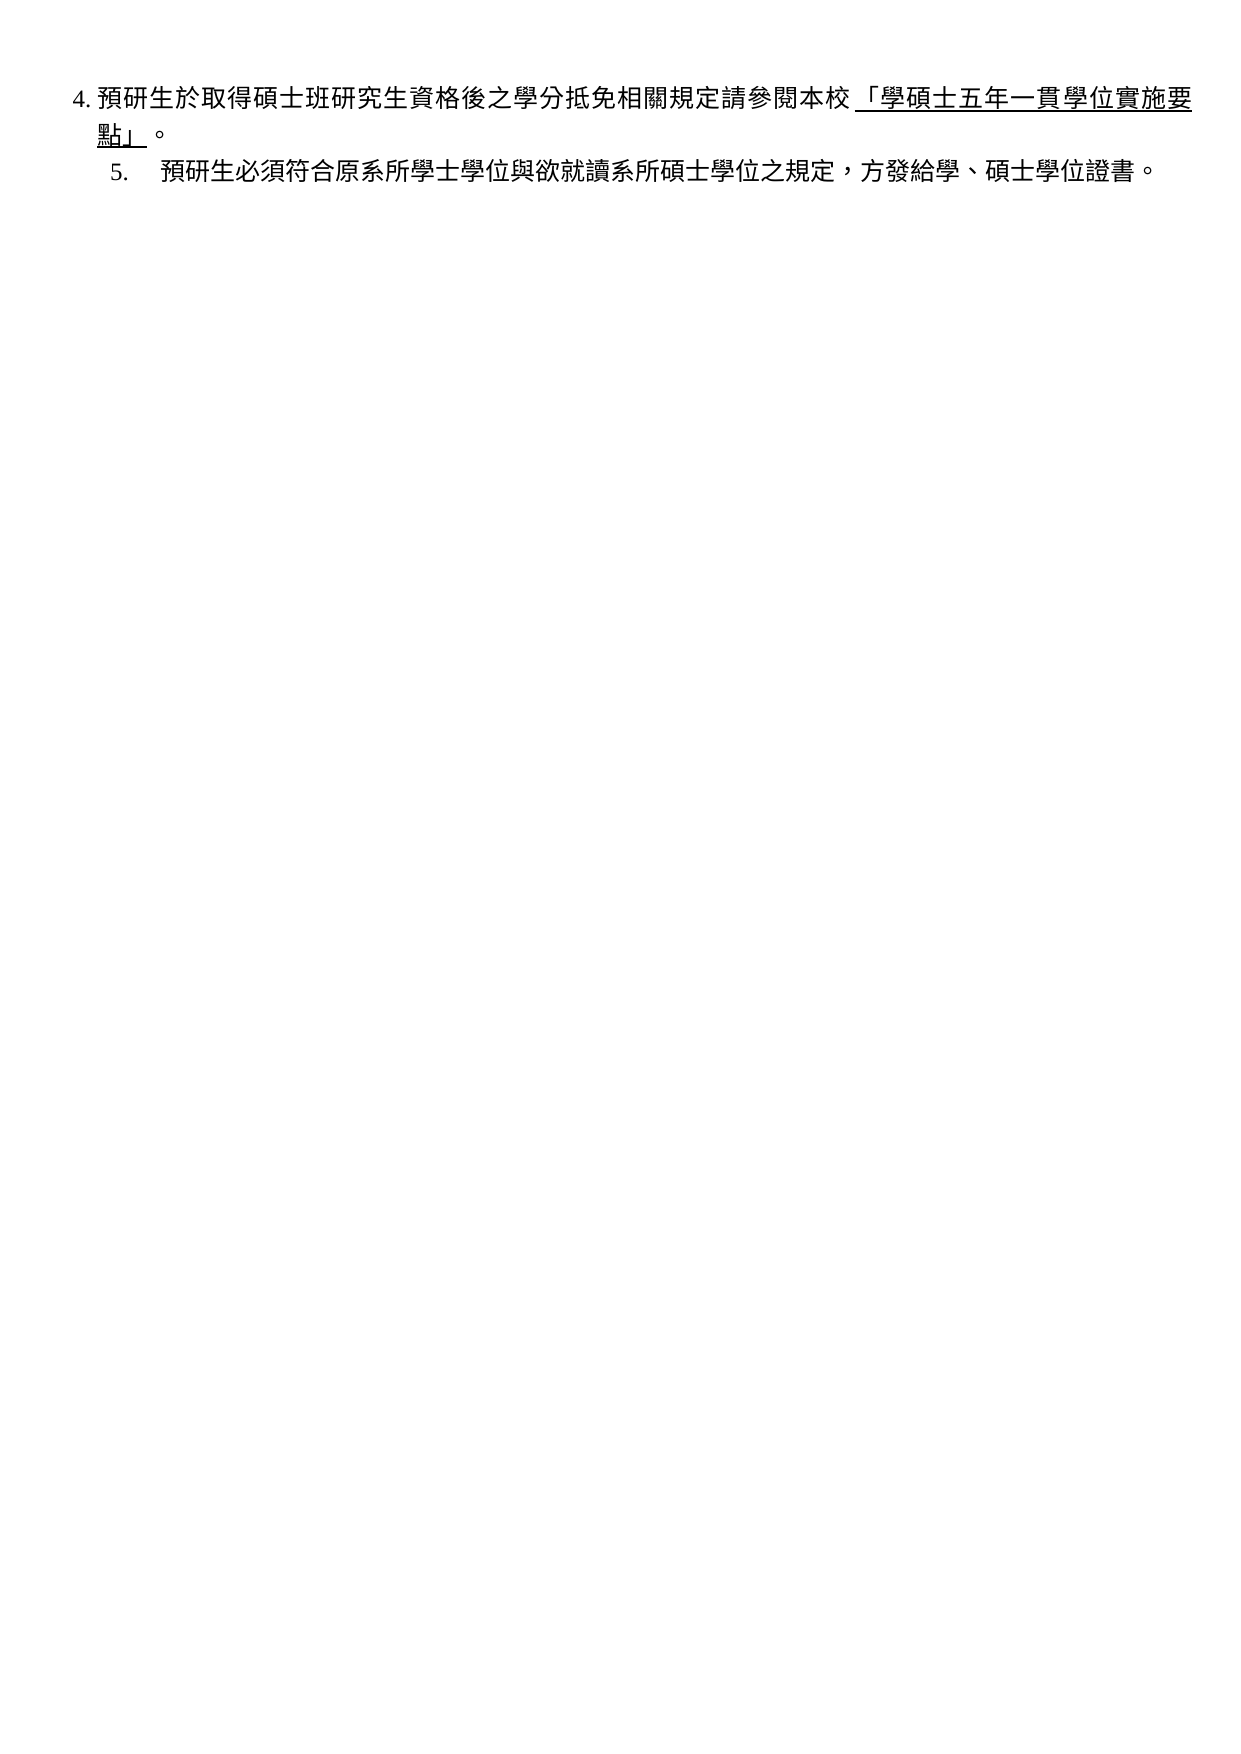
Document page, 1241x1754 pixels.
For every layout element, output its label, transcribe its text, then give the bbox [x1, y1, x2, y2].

list 預研生於取得碩士班研究生資格後之學分抵免相關規定請參閱本校「學碩士五年一貫學位實施要點」。 [72, 79, 1193, 151]
list 預研生必須符合原系所學士學位與欲就讀系所碩士學位之規定，方發給學、碩士學位證書。 [110, 151, 1193, 188]
